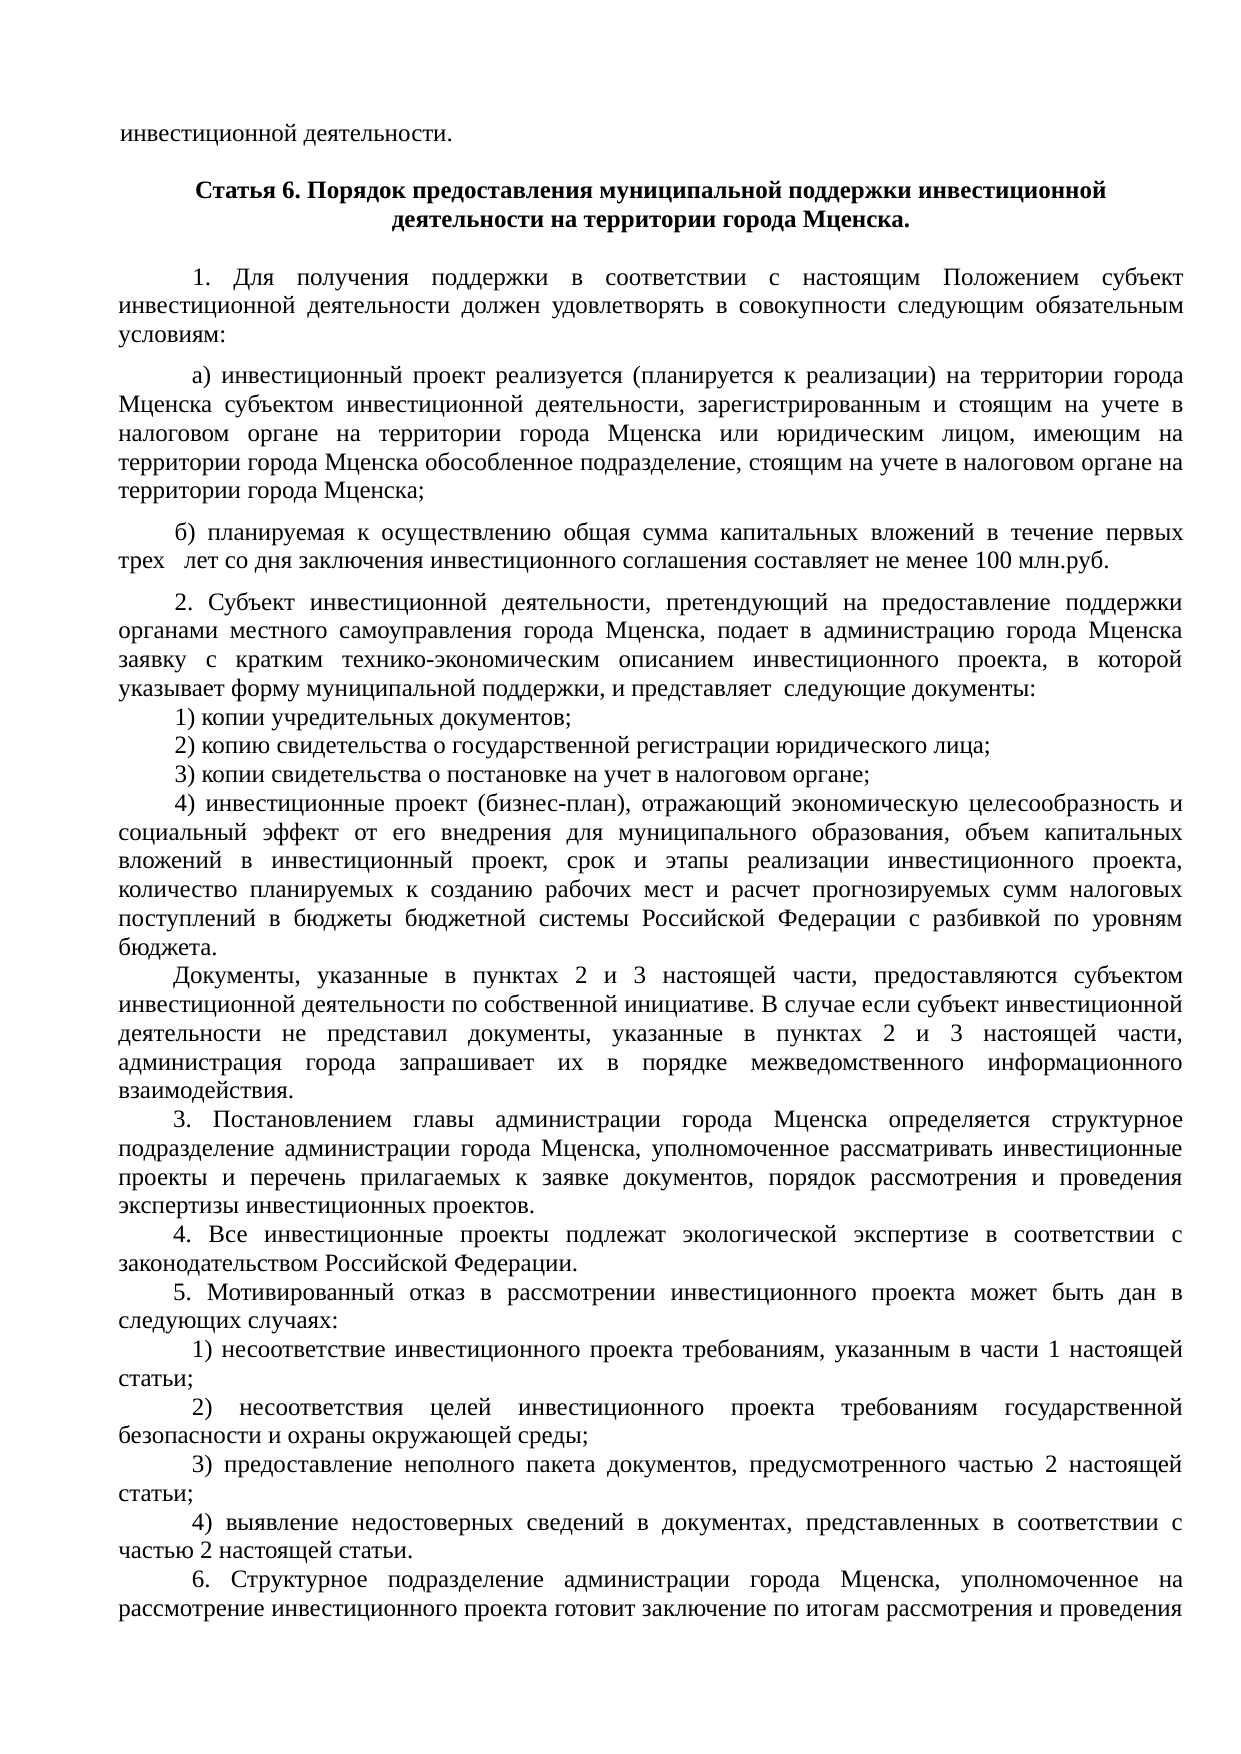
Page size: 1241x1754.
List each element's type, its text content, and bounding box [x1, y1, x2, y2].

text 2) несоответствия целей инвестиционного проекта требованиям государственной безопасности и охраны окружающей среды; [118, 1392, 1184, 1449]
text 3) предоставление неполного пакета документов, предусмотренного частью 2 настоящей статьи; [118, 1449, 1184, 1507]
text 1) копии учредительных документов; [118, 702, 1184, 731]
text 4) выявление недостоверных сведений в документах, представленных в соответствии с частью 2 настоящей статьи. [118, 1507, 1184, 1564]
text 3) копии свидетельства о постановке на учет в налоговом органе; [118, 759, 1184, 788]
text 2) копию свидетельства о государственной регистрации юридического лица; [118, 731, 1184, 759]
text а) инвестиционный проект реализуется (планируется к реализации) на территории города Мценска субъектом инвестиционной деятельности, зарегистрированным и стоящим на учете в налоговом органе на территории города Мценска или юридическим лицом, имеющим на территории города Мценска обособленное подразделение, стоящим на учете в налоговом органе на территории города Мценска; [118, 361, 1184, 504]
text 1. Для получения поддержки в соответствии с настоящим Положением субъект инвестиционной деятельности должен удовлетворять в совокупности следующим обязательным условиям: [118, 262, 1184, 348]
text б) планируемая к осуществлению общая сумма капитальных вложений в течение первых трех лет со дня заключения инвестиционного соглашения составляет не менее 100 млн.руб. [118, 517, 1184, 574]
text 2. Субъект инвестиционной деятельности, претендующий на предоставление поддержки органами местного самоуправления города Мценска, подает в администрацию города Мценска заявку с кратким технико-экономическим описанием инвестиционного проекта, в которой указывает форму муниципальной поддержки, и представляет следующие документы: [118, 587, 1184, 702]
text 3. Постановлением главы администрации города Мценска определяется структурное подразделение администрации города Мценска, уполномоченное рассматривать инвестиционные проекты и перечень прилагаемых к заявке документов, порядок рассмотрения и проведения экспертизы инвестиционных проектов. [118, 1104, 1184, 1219]
text 6. Структурное подразделение администрации города Мценска, уполномоченное на рассмотрение инвестиционного проекта готовит заключение по итогам рассмотрения и проведения [118, 1564, 1184, 1622]
text 5. Мотивированный отказ в рассмотрении инвестиционного проекта может быть дан в следующих случаях: [118, 1277, 1184, 1334]
text Статья 6. Порядок предоставления муниципальной поддержки инвестиционной деятельности на территории города Мценска. [118, 176, 1184, 233]
text 1) несоответствие инвестиционного проекта требованиям, указанным в части 1 настоящей статьи; [118, 1334, 1184, 1392]
text 4) инвестиционные проект (бизнес-план), отражающий экономическую целесообразность и социальный эффект от его внедрения для муниципального образования, объем капитальных вложений в инвестиционный проект, срок и этапы реализации инвестиционного проекта, количество планируемых к созданию рабочих мест и расчет прогнозируемых сумм налоговых поступлений в бюджеты бюджетной системы Российской Федерации с разбивкой по уровням бюджета. [118, 788, 1184, 961]
text Документы, указанные в пунктах 2 и 3 настоящей части, предоставляются субъектом инвестиционной деятельности по собственной инициативе. В случае если субъект инвестиционной деятельности не представил документы, указанные в пунктах 2 и 3 настоящей части, администрация города запрашивает их в порядке межведомственного информационного взаимодействия. [118, 961, 1184, 1104]
text инвестиционной деятельности. [120, 118, 1184, 147]
text 4. Все инвестиционные проекты подлежат экологической экспертизе в соответствии с законодательством Российской Федерации. [118, 1219, 1184, 1277]
